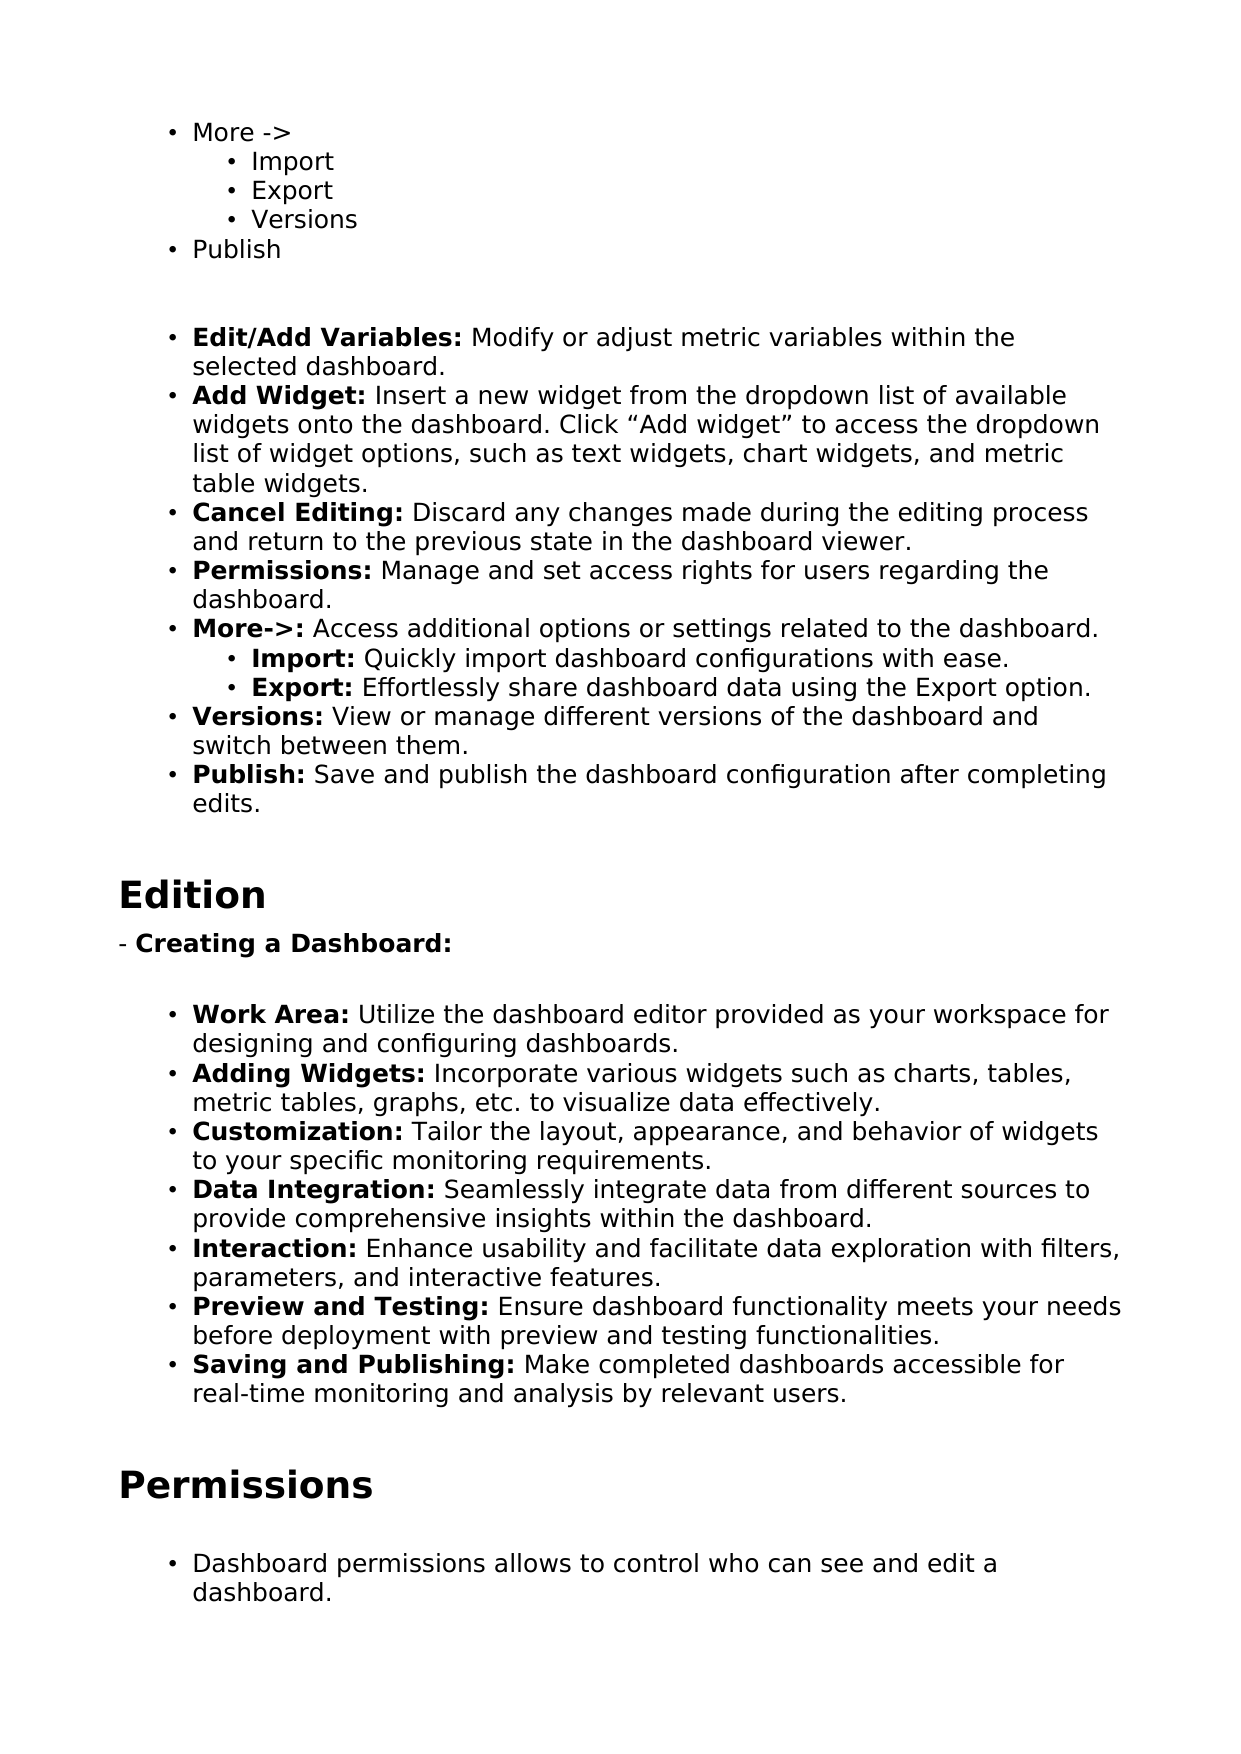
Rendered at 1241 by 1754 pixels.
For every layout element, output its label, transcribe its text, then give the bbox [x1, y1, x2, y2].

list Adding Widgets: Incorporate various widgets such as charts, tables, metric tables, graphs, etc. to visualize data effectively. [177, 1059, 1122, 1117]
list Import [236, 147, 1122, 176]
list Preview and Testing: Ensure dashboard functionality meets your needs before deployment with preview and testing functionalities. [177, 1292, 1122, 1351]
list Publish [177, 235, 1122, 264]
list Versions [236, 206, 1122, 235]
list Import: Quickly import dashboard configurations with ease. [236, 644, 1122, 673]
text - Creating a Dashboard: [118, 929, 1122, 958]
subtitle Edition [118, 873, 1122, 917]
list Versions: View or manage different versions of the dashboard and switch between them. [177, 702, 1122, 760]
list More->: Access additional options or settings related to the dashboard. [177, 614, 1122, 644]
subtitle Permissions [118, 1463, 1122, 1507]
list Customization: Tailor the layout, appearance, and behavior of widgets to your specific monitoring requirements. [177, 1117, 1122, 1176]
list Interaction: Enhance usability and facilitate data exploration with filters, parameters, and interactive features. [177, 1234, 1122, 1292]
list Permissions: Manage and set access rights for users regarding the dashboard. [177, 556, 1122, 614]
list Add Widget: Insert a new widget from the dropdown list of available widgets onto the dashboard. Click “Add widget” to access the dropdown list of widget options, such as text widgets, chart widgets, and metric table widgets. [177, 381, 1122, 498]
list More -> [177, 118, 1122, 147]
list Work Area: Utilize the dashboard editor provided as your workspace for designing and configuring dashboards. [177, 1001, 1122, 1059]
list Data Integration: Seamlessly integrate data from different sources to provide comprehensive insights within the dashboard. [177, 1176, 1122, 1234]
list Dashboard permissions allows to control who can see and edit a dashboard. [177, 1549, 1122, 1607]
list Cancel Editing: Discard any changes made during the editing process and return to the previous state in the dashboard viewer. [177, 498, 1122, 556]
list Export [236, 176, 1122, 206]
list Saving and Publishing: Make completed dashboards accessible for real-time monitoring and analysis by relevant users. [177, 1351, 1122, 1409]
list Edit/Add Variables: Modify or adjust metric variables within the selected dashboard. [177, 323, 1122, 381]
list Export: Effortlessly share dashboard data using the Export option. [236, 673, 1122, 702]
list Publish: Save and publish the dashboard configuration after completing edits. [177, 760, 1122, 819]
